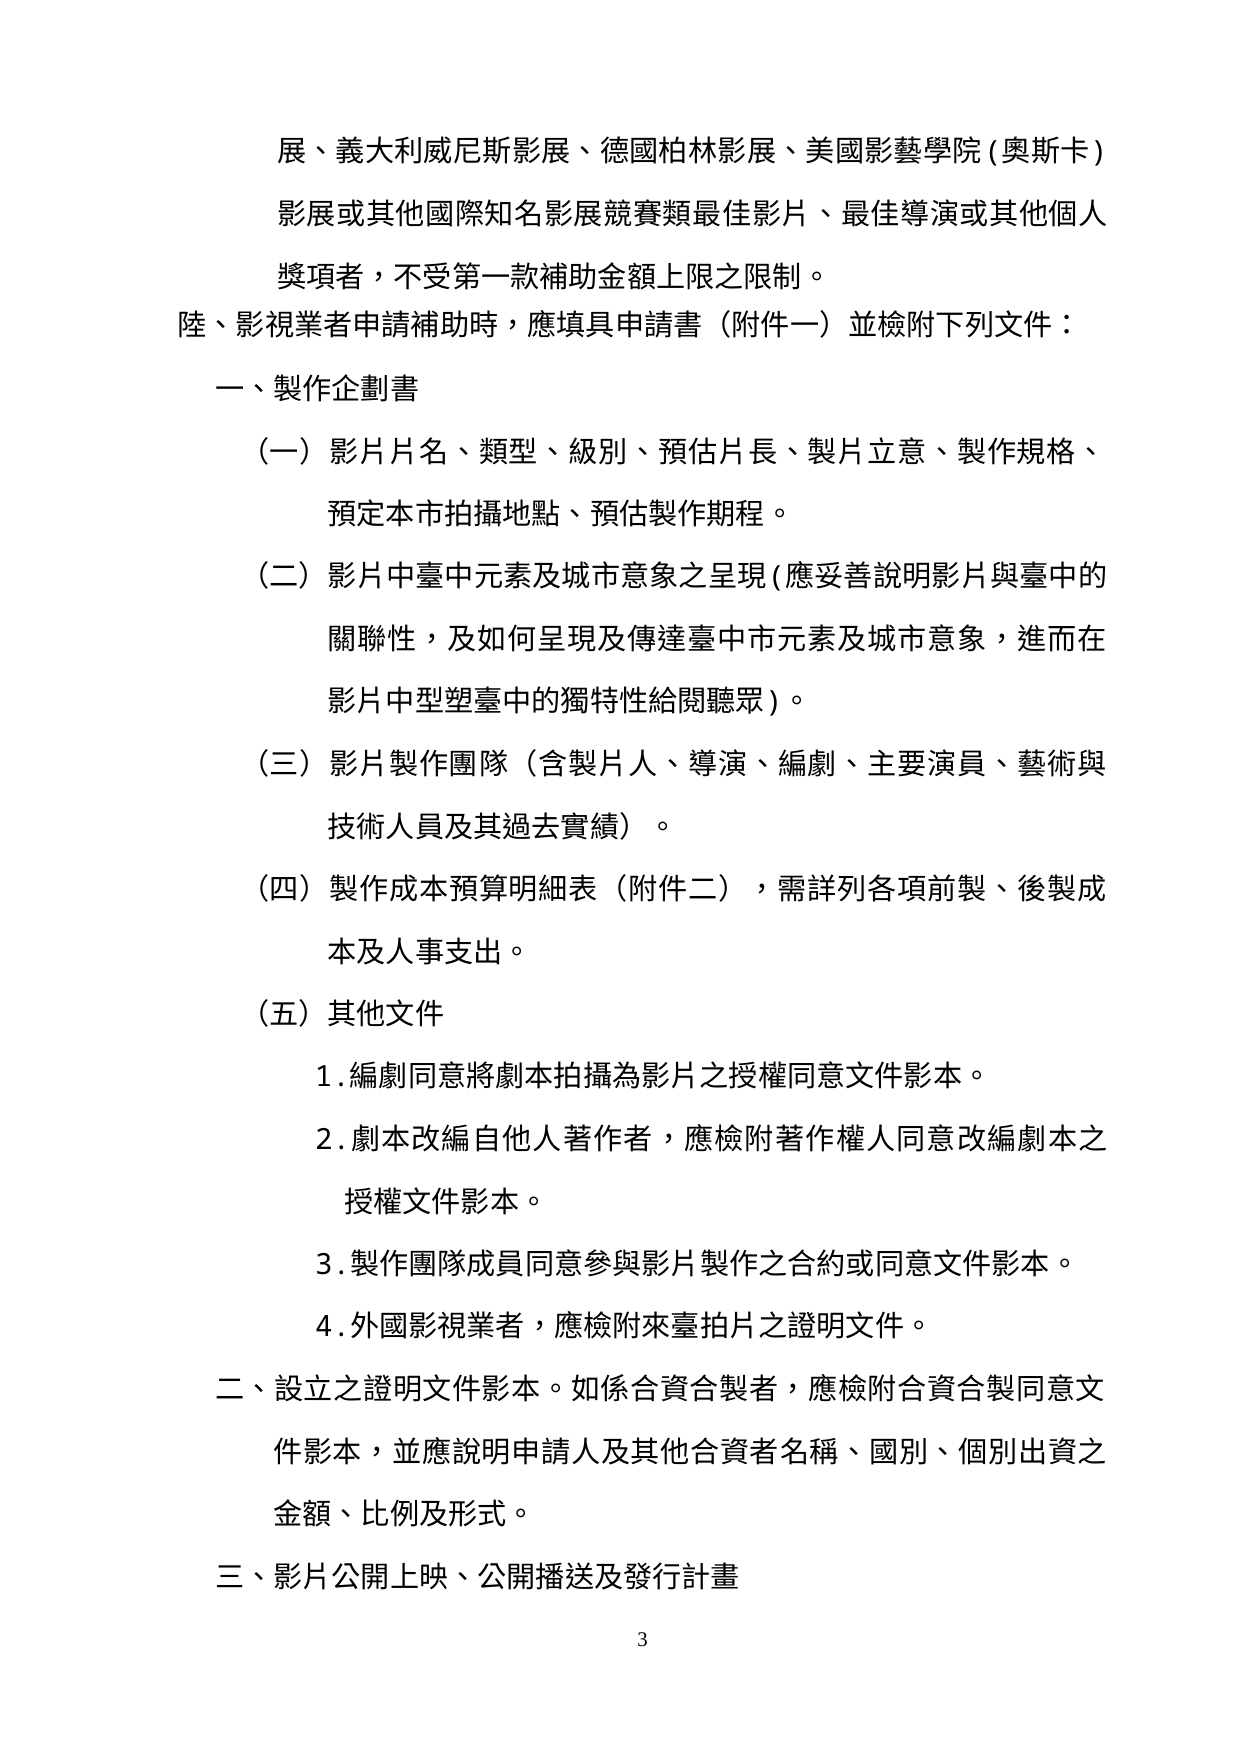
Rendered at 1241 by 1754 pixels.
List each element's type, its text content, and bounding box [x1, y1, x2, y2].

text （一）影片片名、類型、級別、預估片長、製片立意、製作規格、預定本市拍攝地點、預估製作期程。 [240, 408, 1107, 533]
text 展、義大利威尼斯影展、德國柏林影展、美國影藝學院(奧斯卡)影展或其他國際知名影展競賽類最佳影片、最佳導演或其他個人獎項者，不受第一款補助金額上限之限制。 [214, 108, 1107, 295]
text （五）其他文件 [240, 970, 1107, 1033]
text 1.編劇同意將劇本拍攝為影片之授權同意文件影本。 [314, 1033, 1107, 1095]
text （三）影片製作團隊（含製片人、導演、編劇、主要演員、藝術與技術人員及其過去實績）。 [240, 720, 1107, 845]
text 陸、影視業者申請補助時，應填具申請書（附件一）並檢附下列文件： [177, 295, 1107, 345]
text （四）製作成本預算明細表（附件二），需詳列各項前製、後製成本及人事支出。 [240, 845, 1107, 970]
text （二）影片中臺中元素及城市意象之呈現(應妥善說明影片與臺中的關聯性，及如何呈現及傳達臺中市元素及城市意象，進而在影片中型塑臺中的獨特性給閱聽眾)。 [240, 533, 1107, 720]
text 2.劇本改編自他人著作者，應檢附著作權人同意改編劇本之授權文件影本。 [315, 1095, 1107, 1220]
text 4.外國影視業者，應檢附來臺拍片之證明文件。 [315, 1283, 1107, 1345]
text 3.製作團隊成員同意參與影片製作之合約或同意文件影本。 [315, 1220, 1107, 1283]
text 一、製作企劃書 [215, 345, 1107, 408]
text 三、影片公開上映、公開播送及發行計畫 [215, 1533, 1107, 1595]
text 二、設立之證明文件影本。如係合資合製者，應檢附合資合製同意文件影本，並應說明申請人及其他合資者名稱、國別、個別出資之金額、比例及形式。 [215, 1345, 1107, 1533]
